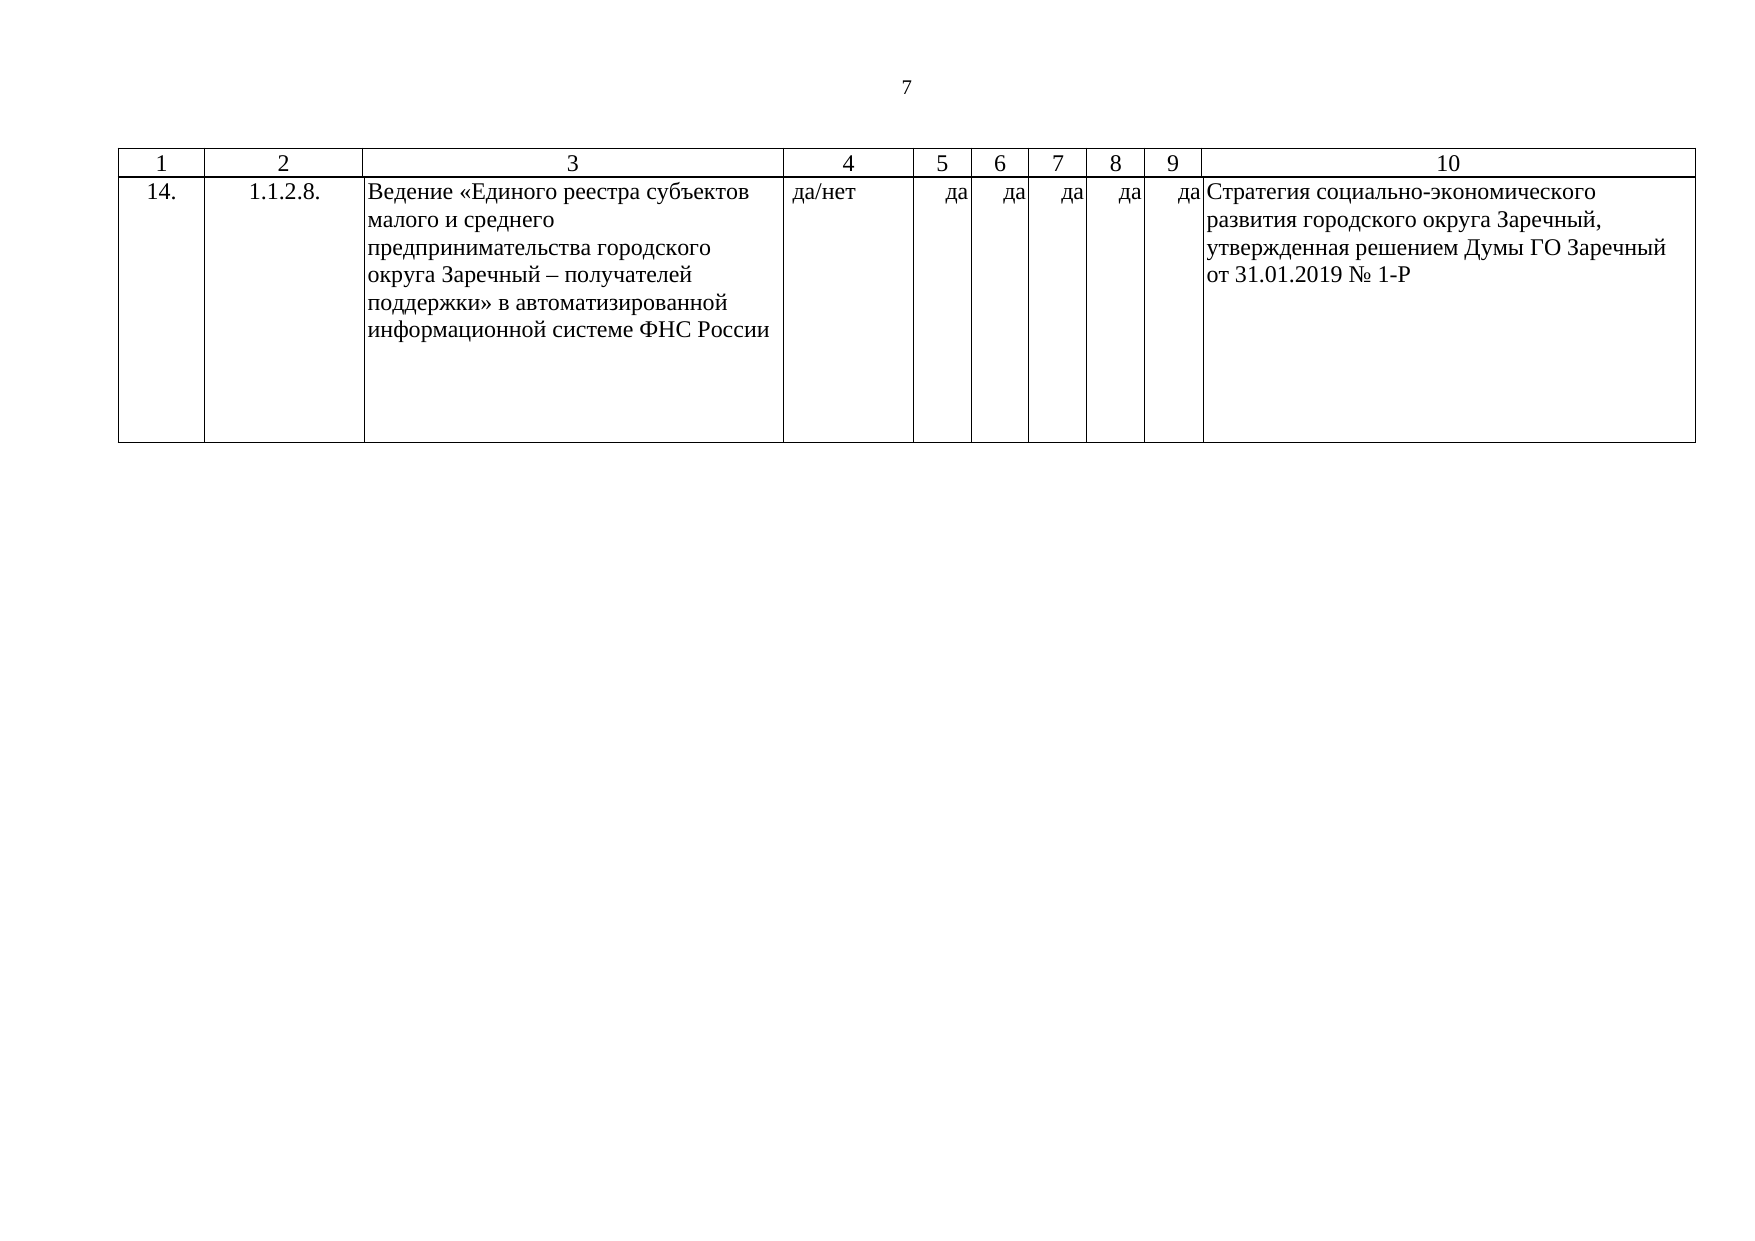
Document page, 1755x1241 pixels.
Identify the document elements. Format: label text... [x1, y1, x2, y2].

table_cell Стратегия социально-экономического развития городского округа Заречный, утвержденная решением Думы ГО Заречный от 31.01.2019 № 1-Р [1204, 178, 1695, 442]
table_cell да [1029, 178, 1086, 442]
table_cell да [914, 178, 971, 442]
table_cell да [1087, 178, 1144, 442]
table_header 5 [914, 149, 971, 176]
table_header 2 [205, 149, 362, 176]
table_header 8 [1087, 149, 1144, 176]
table_header 4 [784, 149, 913, 176]
table_header 3 [363, 149, 783, 176]
table_cell да [1145, 178, 1203, 442]
table_cell да [972, 178, 1028, 442]
table_cell 1.1.2.8. [205, 178, 364, 442]
table_cell да/нет [784, 178, 913, 442]
table_header 9 [1145, 149, 1201, 176]
table_cell 14. [119, 178, 204, 442]
table_header 10 [1202, 149, 1695, 176]
table_header 1 [119, 149, 204, 176]
table_cell Ведение «Единого реестра субъектов малого и среднего предпринимательства городского округа Заречный – получателей поддержки» в автоматизированной информационной системе ФНС России [365, 178, 783, 442]
table_header 7 [1029, 149, 1086, 176]
table_header 6 [972, 149, 1028, 176]
